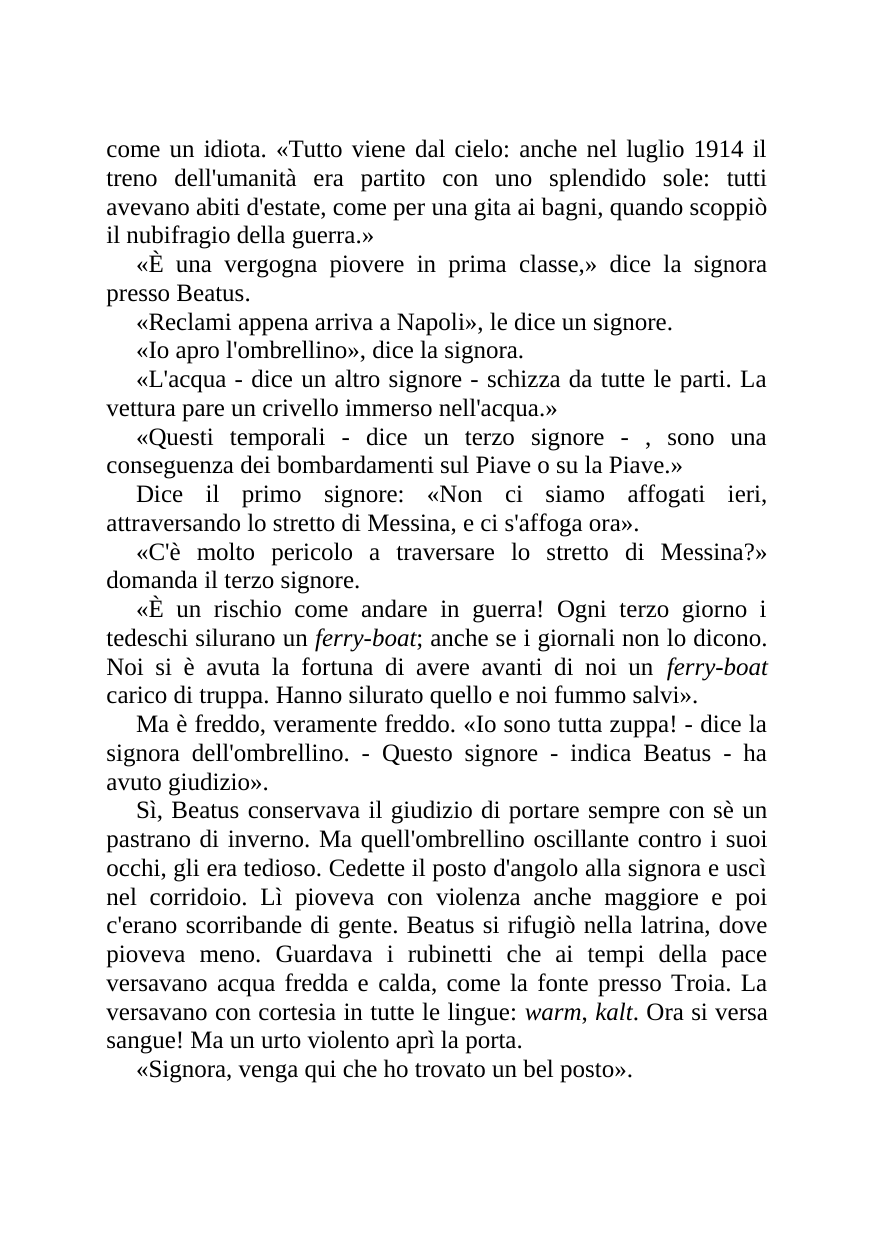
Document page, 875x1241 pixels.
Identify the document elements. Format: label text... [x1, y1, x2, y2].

text «L'acqua - dice un altro signore - schizza da tutte le parti. La vettura pare un crivello immerso nell'acqua.» [106, 364, 768, 422]
text «È un rischio come andare in guerra! Ogni terzo giorno i tedeschi silurano un ferry-boat; anche se i giornali non lo dicono. Noi si è avuta la fortuna di avere avanti di noi un ferry-boat carico di truppa. Hanno silurato quello e noi fummo salvi». [106, 594, 768, 709]
text «Reclami appena arriva a Napoli», le dice un signore. [106, 307, 768, 336]
text «C'è molto pericolo a traversare lo stretto di Messina?» domanda il terzo signore. [106, 537, 768, 594]
text Sì, Beatus conservava il giudizio di portare sempre con sè un pastrano di inverno. Ma quell'ombrellino oscillante contro i suoi occhi, gli era tedioso. Cedette il posto d'angolo alla signora e uscì nel corridoio. Lì pioveva con violenza anche maggiore e poi c'erano scorribande di gente. Beatus si rifugiò nella latrina, dove pioveva meno. Guardava i rubinetti che ai tempi della pace versavano acqua fredda e calda, come la fonte presso Troia. La versavano con cortesia in tutte le lingue: warm, kalt. Ora si versa sangue! Ma un urto violento aprì la porta. [106, 796, 768, 1054]
text «Questi temporali - dice un terzo signore - , sono una conseguenza dei bombardamenti sul Piave o su la Piave.» [106, 422, 768, 479]
text Ma è freddo, veramente freddo. «Io sono tutta zuppa! - dice la signora dell'ombrellino. - Questo signore - indica Beatus - ha avuto giudizio». [106, 709, 768, 796]
text «Io apro l'ombrellino», dice la signora. [106, 336, 768, 364]
text come un idiota. «Tutto viene dal cielo: anche nel luglio 1914 il treno dell'umanità era partito con uno splendido sole: tutti avevano abiti d'estate, come per una gita ai bagni, quando scoppiò il nubifragio della guerra.» [106, 134, 768, 249]
text «È una vergogna piovere in prima classe,» dice la signora presso Beatus. [106, 249, 768, 307]
text «Signora, venga qui che ho trovato un bel posto». [106, 1054, 768, 1083]
text Dice il primo signore: «Non ci siamo affogati ieri, attraversando lo stretto di Messina, e ci s'affoga ora». [106, 479, 768, 537]
